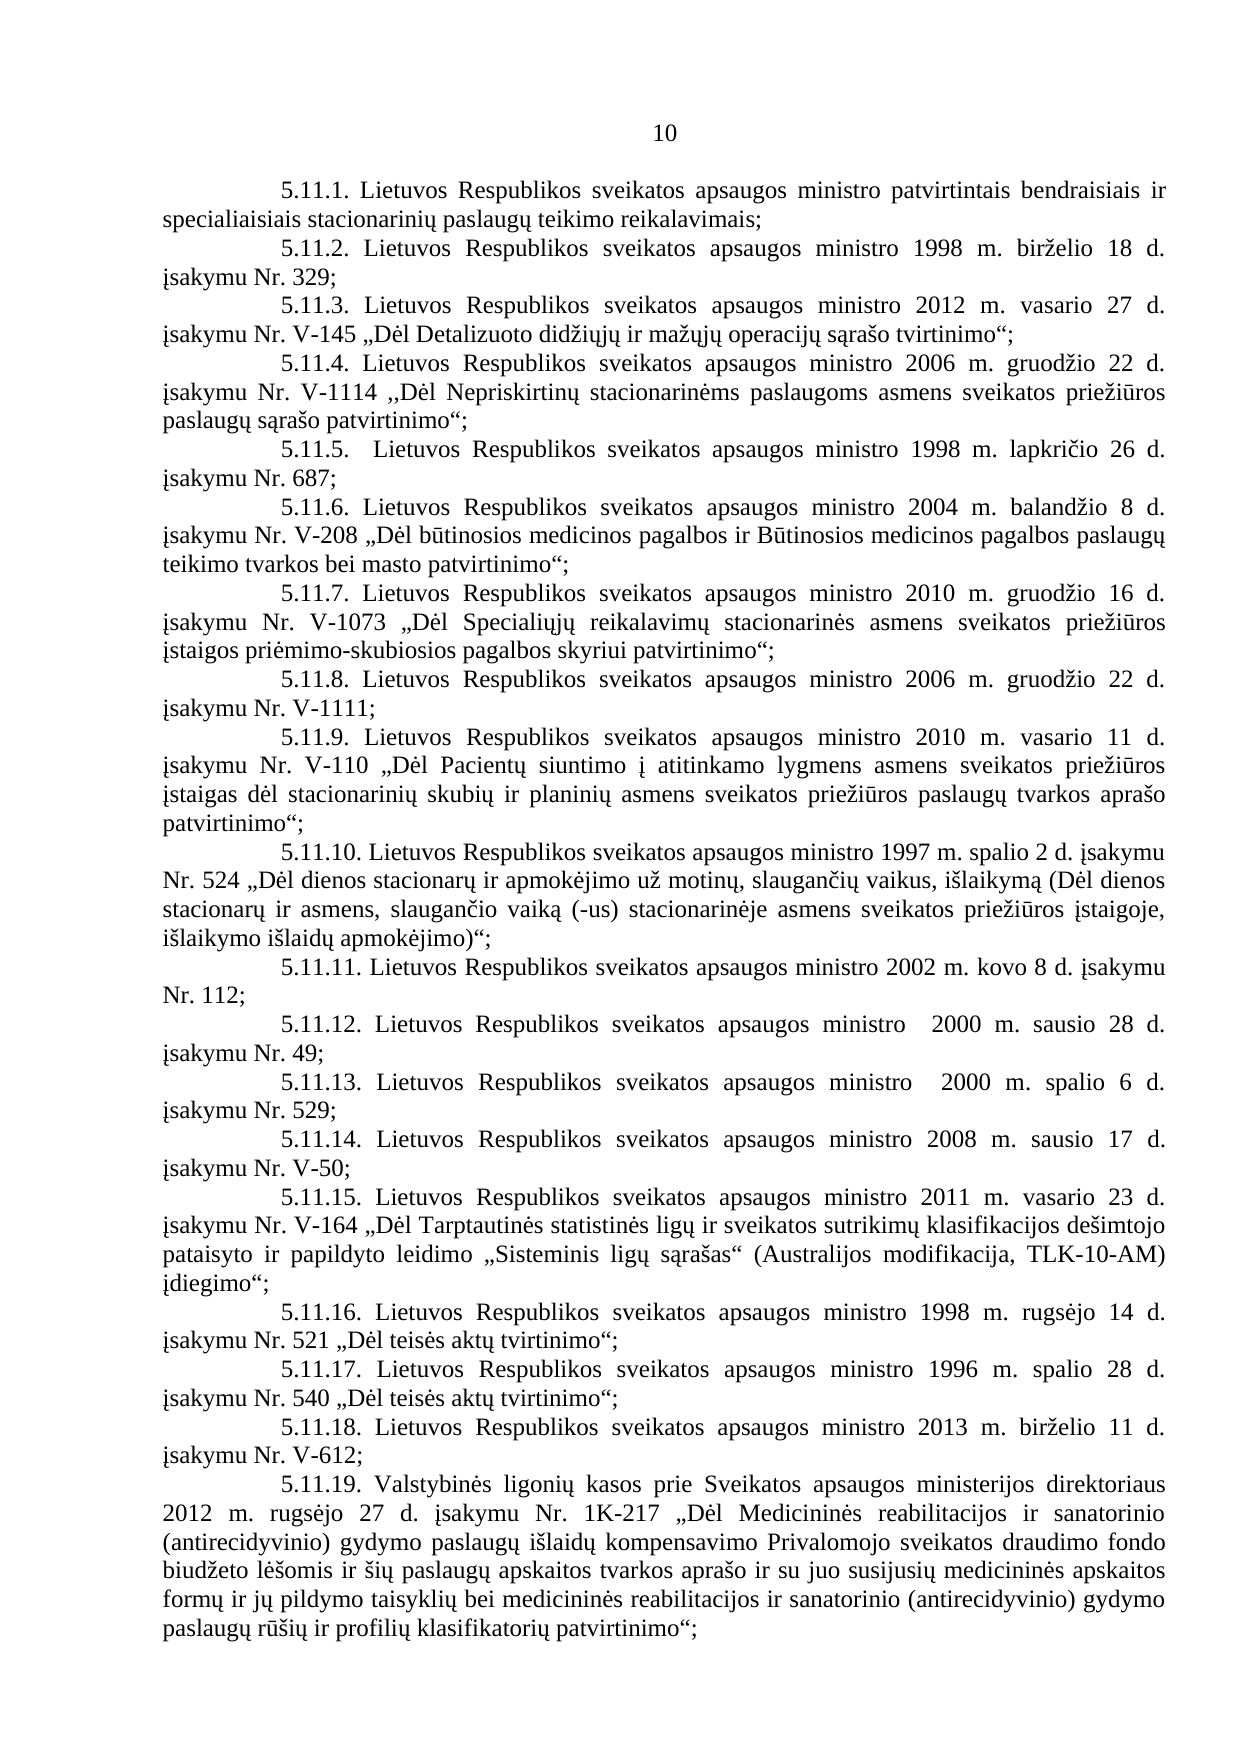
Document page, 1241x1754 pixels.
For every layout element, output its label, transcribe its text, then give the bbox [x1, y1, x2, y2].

text 5.11.9. Lietuvos Respublikos sveikatos apsaugos ministro 2010 m. vasario 11 d. įsakymu Nr. V-110 „Dėl Pacientų siuntimo į atitinkamo lygmens asmens sveikatos priežiūros įstaigas dėl stacionarinių skubių ir planinių asmens sveikatos priežiūros paslaugų tvarkos aprašo patvirtinimo“; [162, 722, 1167, 837]
text 5.11.1. Lietuvos Respublikos sveikatos apsaugos ministro patvirtintais bendraisiais ir specialiaisiais stacionarinių paslaugų teikimo reikalavimais; [162, 176, 1167, 233]
text 5.11.5. Lietuvos Respublikos sveikatos apsaugos ministro 1998 m. lapkričio 26 d. įsakymu Nr. 687; [162, 434, 1167, 492]
text 5.11.15. Lietuvos Respublikos sveikatos apsaugos ministro 2011 m. vasario 23 d. įsakymu Nr. V-164 „Dėl Tarptautinės statistinės ligų ir sveikatos sutrikimų klasifikacijos dešimtojo pataisyto ir papildyto leidimo „Sisteminis ligų sąrašas“ (Australijos modifikacija, TLK-10-AM) įdiegimo“; [162, 1182, 1167, 1297]
text 5.11.8. Lietuvos Respublikos sveikatos apsaugos ministro 2006 m. gruodžio 22 d. įsakymu Nr. V-1111; [162, 664, 1167, 722]
text 5.11.3. Lietuvos Respublikos sveikatos apsaugos ministro 2012 m. vasario 27 d. įsakymu Nr. V-145 „Dėl Detalizuoto didžiųjų ir mažųjų operacijų sąrašo tvirtinimo“; [162, 291, 1167, 348]
text 5.11.6. Lietuvos Respublikos sveikatos apsaugos ministro 2004 m. balandžio 8 d. įsakymu Nr. V-208 „Dėl būtinosios medicinos pagalbos ir Būtinosios medicinos pagalbos paslaugų teikimo tvarkos bei masto patvirtinimo“; [162, 492, 1167, 578]
text 5.11.10. Lietuvos Respublikos sveikatos apsaugos ministro 1997 m. spalio 2 d. įsakymu Nr. 524 „Dėl dienos stacionarų ir apmokėjimo už motinų, slaugančių vaikus, išlaikymą (Dėl dienos stacionarų ir asmens, slaugančio vaiką (-us) stacionarinėje asmens sveikatos priežiūros įstaigoje, išlaikymo išlaidų apmokėjimo)“; [162, 837, 1167, 952]
text 5.11.19. Valstybinės ligonių kasos prie Sveikatos apsaugos ministerijos direktoriaus 2012 m. rugsėjo 27 d. įsakymu Nr. 1K-217 „Dėl Medicininės reabilitacijos ir sanatorinio (antirecidyvinio) gydymo paslaugų išlaidų kompensavimo Privalomojo sveikatos draudimo fondo biudžeto lėšomis ir šių paslaugų apskaitos tvarkos aprašo ir su juo susijusių medicininės apskaitos formų ir jų pildymo taisyklių bei medicininės reabilitacijos ir sanatorinio (antirecidyvinio) gydymo paslaugų rūšių ir profilių klasifikatorių patvirtinimo“; [162, 1469, 1167, 1642]
text 5.11.13. Lietuvos Respublikos sveikatos apsaugos ministro 2000 m. spalio 6 d. įsakymu Nr. 529; [162, 1067, 1167, 1124]
text 5.11.14. Lietuvos Respublikos sveikatos apsaugos ministro 2008 m. sausio 17 d. įsakymu Nr. V-50; [162, 1124, 1167, 1182]
text 5.11.16. Lietuvos Respublikos sveikatos apsaugos ministro 1998 m. rugsėjo 14 d. įsakymu Nr. 521 „Dėl teisės aktų tvirtinimo“; [162, 1297, 1167, 1354]
text 5.11.11. Lietuvos Respublikos sveikatos apsaugos ministro 2002 m. kovo 8 d. įsakymu Nr. 112; [162, 952, 1167, 1009]
text 5.11.12. Lietuvos Respublikos sveikatos apsaugos ministro 2000 m. sausio 28 d. įsakymu Nr. 49; [162, 1009, 1167, 1067]
text 5.11.7. Lietuvos Respublikos sveikatos apsaugos ministro 2010 m. gruodžio 16 d. įsakymu Nr. V-1073 „Dėl Specialiųjų reikalavimų stacionarinės asmens sveikatos priežiūros įstaigos priėmimo-skubiosios pagalbos skyriui patvirtinimo“; [162, 578, 1167, 664]
text 5.11.17. Lietuvos Respublikos sveikatos apsaugos ministro 1996 m. spalio 28 d. įsakymu Nr. 540 „Dėl teisės aktų tvirtinimo“; [162, 1354, 1167, 1412]
text 5.11.4. Lietuvos Respublikos sveikatos apsaugos ministro 2006 m. gruodžio 22 d. įsakymu Nr. V-1114 ,,Dėl Nepriskirtinų stacionarinėms paslaugoms asmens sveikatos priežiūros paslaugų sąrašo patvirtinimo“; [162, 348, 1167, 434]
text 5.11.2. Lietuvos Respublikos sveikatos apsaugos ministro 1998 m. birželio 18 d. įsakymu Nr. 329; [162, 233, 1167, 291]
text 5.11.18. Lietuvos Respublikos sveikatos apsaugos ministro 2013 m. birželio 11 d. įsakymu Nr. V-612; [162, 1412, 1167, 1469]
